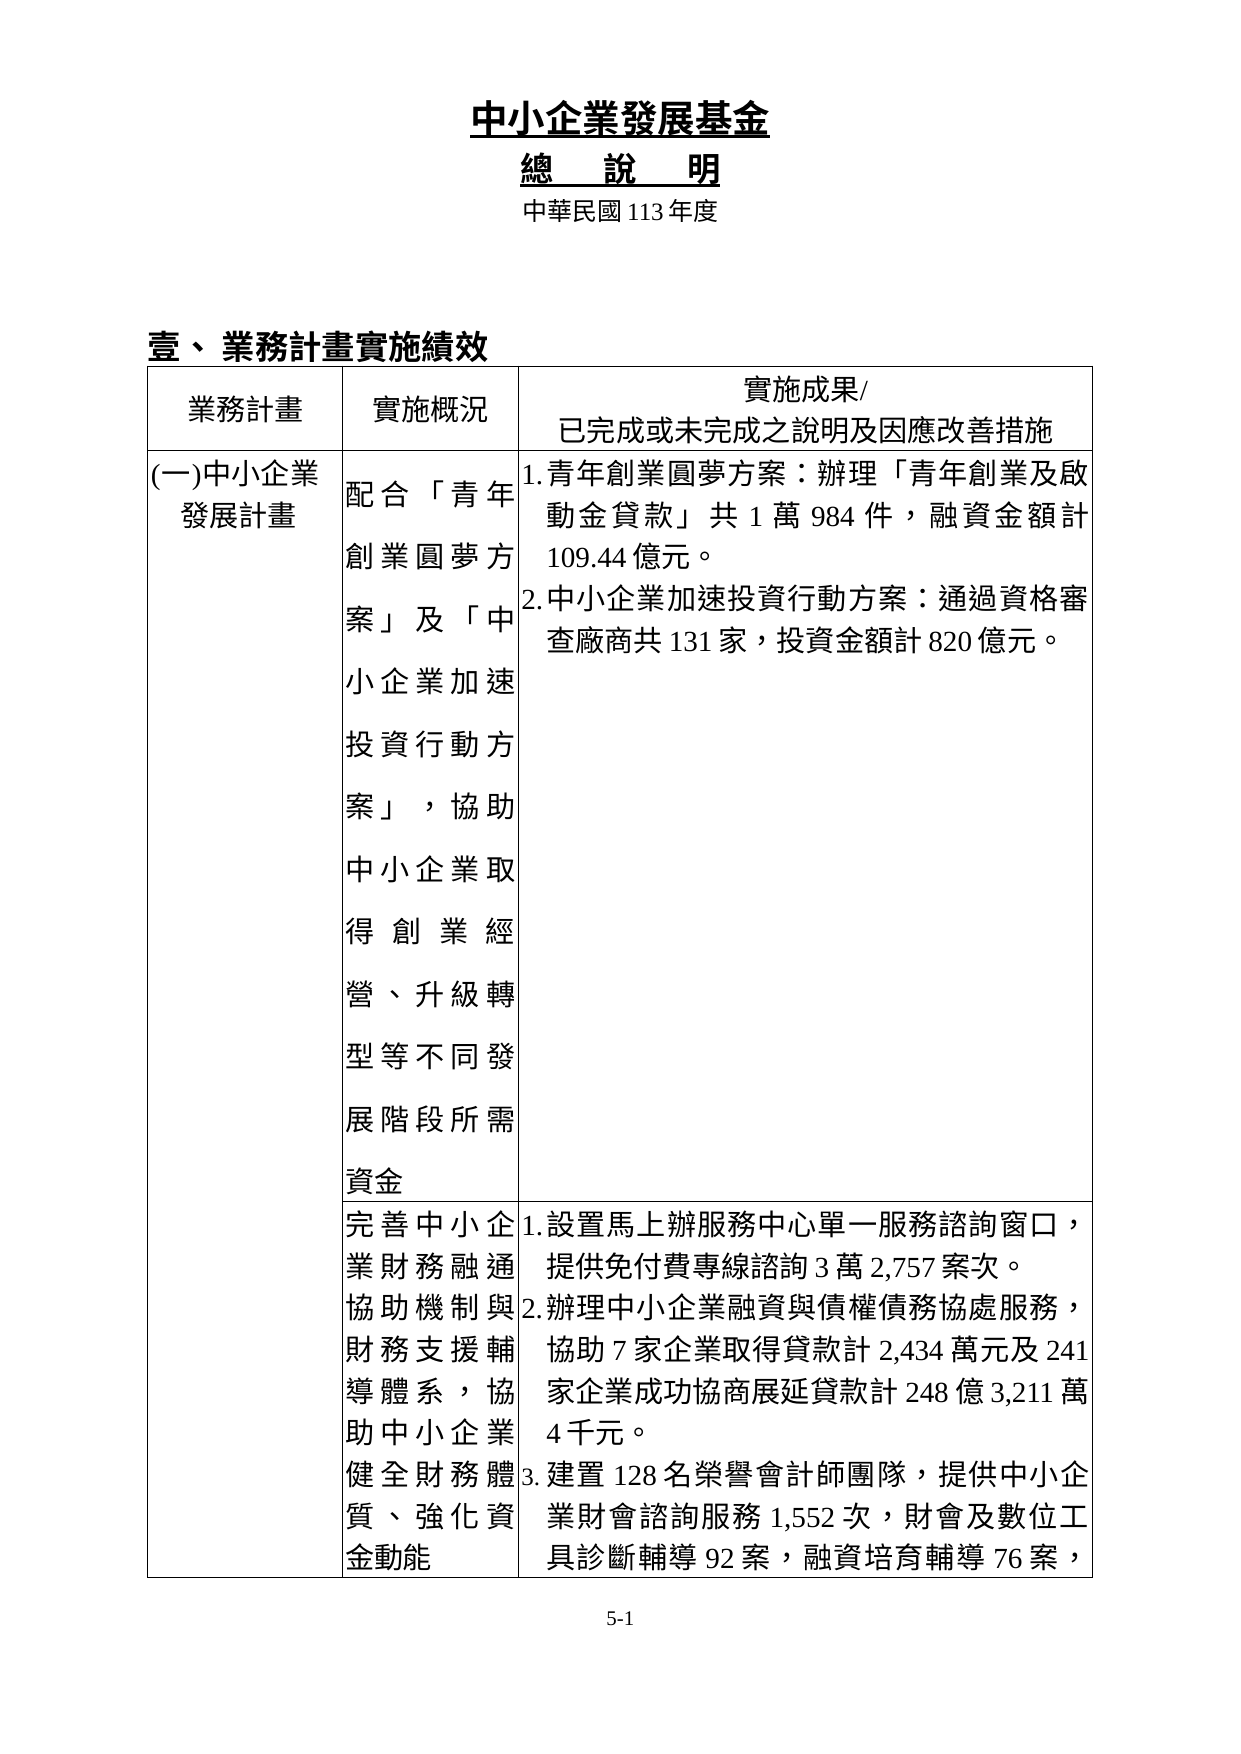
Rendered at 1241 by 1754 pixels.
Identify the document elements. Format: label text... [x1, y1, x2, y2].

table_header 實施概況 [343, 367, 518, 450]
table_cell (一)中小企業 發展計畫 [148, 451, 342, 1577]
table_cell 設置馬上辦服務中心單一服務諮詢窗口，提供免付費專線諮詢3萬2,757案次。 辦理中小企業融資與債權債務協處服務，協助7家企業取得貸款計2,434萬元及241家企業成功協商展延貸款計248億3,211萬4千元。 建置128名榮譽會計師團隊，提供中小企業財會諮詢服務1,552次，財會及數位工具診斷輔導92案，融資培育輔導76案， [519, 1202, 1092, 1577]
table_cell 配合「青年創業圓夢方案」及「中小企業加速投資行動方案」，協助中小企業取得創業經營、升級轉型等不同發展階段所需資金 [343, 451, 518, 1201]
list 業務計畫實施績效 [148, 303, 1080, 366]
table_header 實施成果/ 已完成或未完成之說明及因應改善措施 [519, 367, 1092, 450]
table_header 業務計畫 [148, 367, 342, 450]
table_cell 青年創業圓夢方案：辦理「青年創業及啟動金貸款」共1萬984件，融資金額計109.44億元。 中小企業加速投資行動方案：通過資格審查廠商共131家，投資金額計820億元。 [519, 451, 1092, 1201]
table_cell 完善中小企業財務融通協助機制與財務支援輔導體系，協助中小企業健全財務體質、強化資金動能 [343, 1202, 518, 1577]
